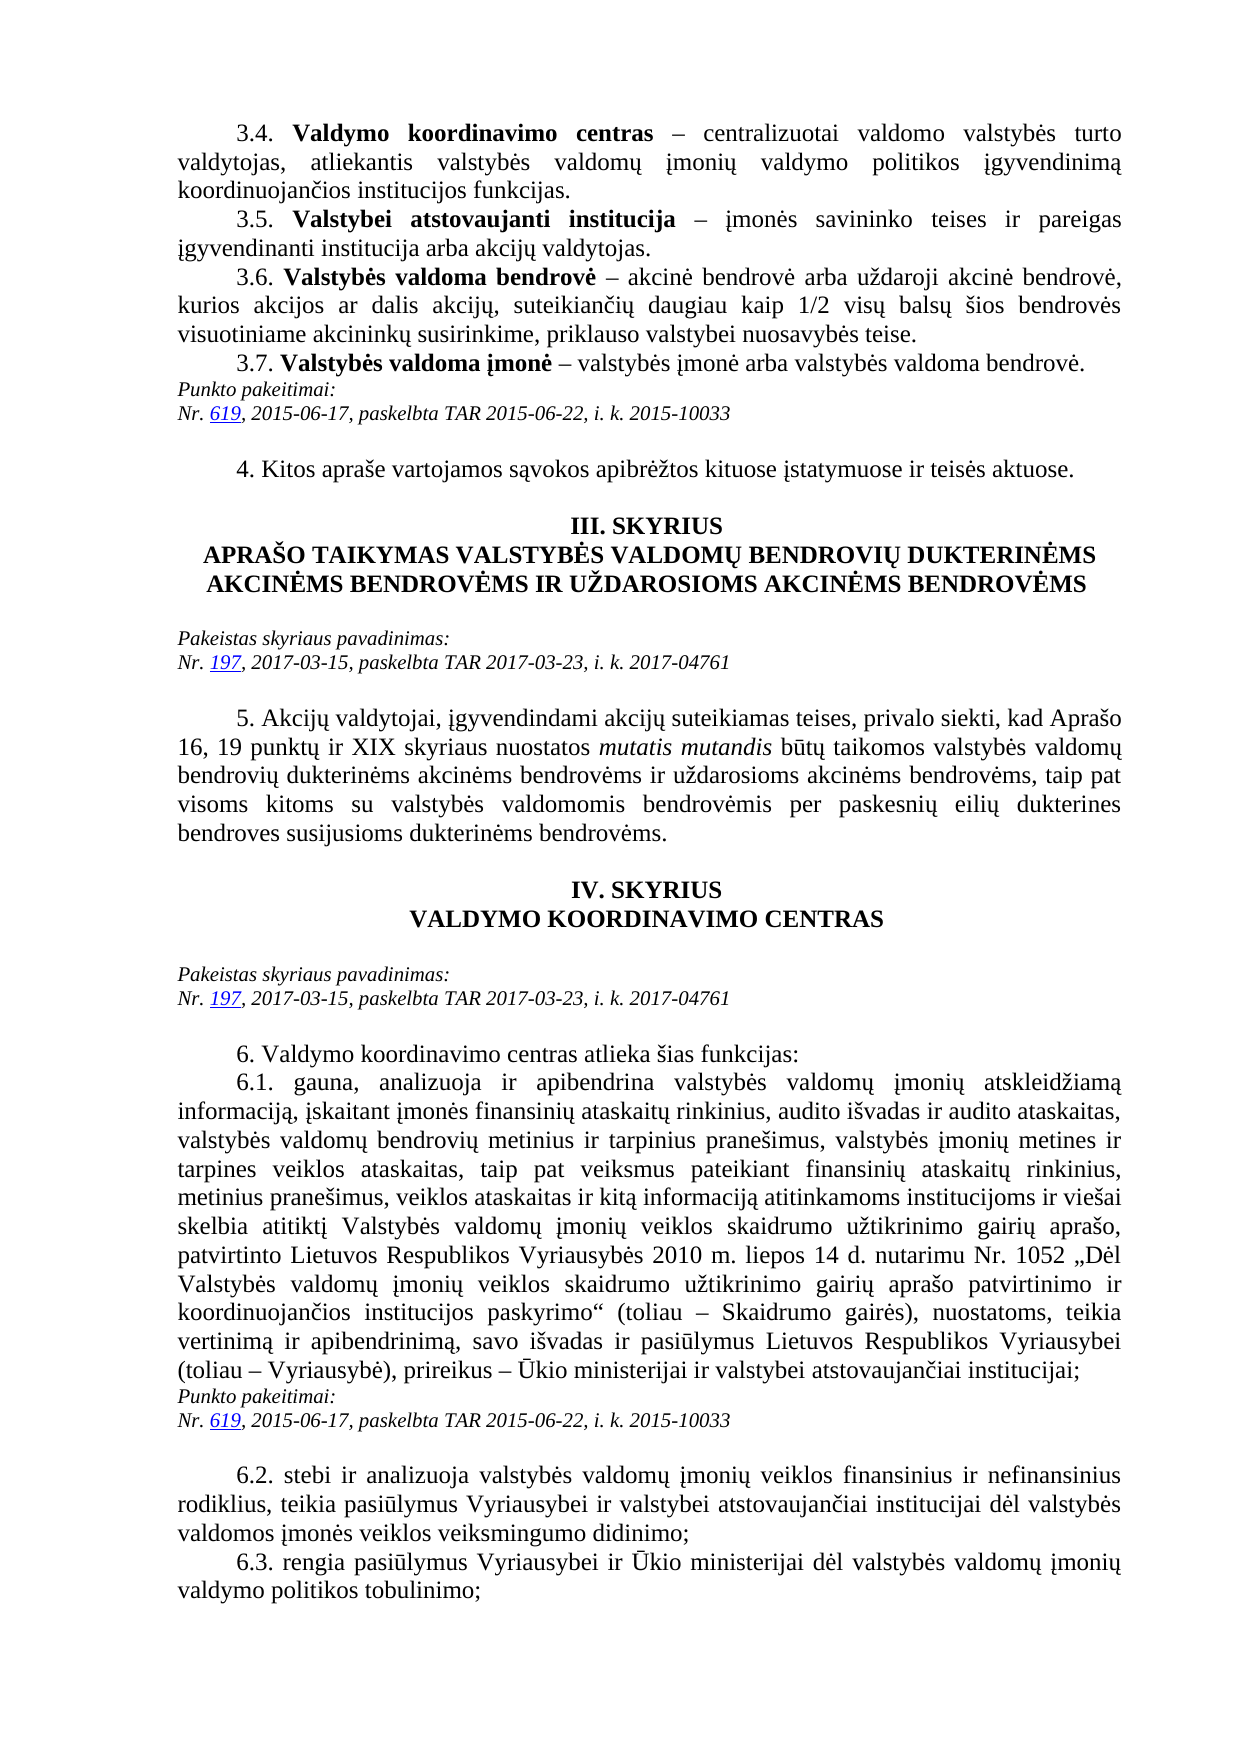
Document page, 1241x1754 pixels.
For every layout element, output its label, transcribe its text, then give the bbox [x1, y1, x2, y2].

text 3.4. Valdymo koordinavimo centras – centralizuotai valdomo valstybės turto valdytojas, atliekantis valstybės valdomų įmonių valdymo politikos įgyvendinimą koordinuojančios institucijos funkcijas. [177, 118, 1122, 204]
text Nr. 619, 2015-06-17, paskelbta TAR 2015-06-22, i. k. 2015-10033 [177, 401, 1122, 425]
text Nr. 197, 2017-03-15, paskelbta TAR 2017-03-23, i. k. 2017-04761 [177, 650, 1122, 674]
text 4. Kitos apraše vartojamos sąvokos apibrėžtos kituose įstatymuose ir teisės aktuose. [177, 454, 1122, 482]
text 3.6. Valstybės valdoma bendrovė – akcinė bendrovė arba uždaroji akcinė bendrovė, kurios akcijos ar dalis akcijų, suteikiančių daugiau kaip 1/2 visų balsų šios bendrovės visuotiniame akcininkų susirinkime, priklauso valstybei nuosavybės teise. [177, 262, 1122, 348]
text Punkto pakeitimai: [177, 377, 1122, 401]
text 6.2. stebi ir analizuoja valstybės valdomų įmonių veiklos finansinius ir nefinansinius rodiklius, teikia pasiūlymus Vyriausybei ir valstybei atstovaujančiai institucijai dėl valstybės valdomos įmonės veiklos veiksmingumo didinimo; [177, 1461, 1122, 1547]
text IV. SKYRIUS VALDYMO KOORDINAVIMO CENTRAS [177, 876, 1122, 933]
text 6. Valdymo koordinavimo centras atlieka šias funkcijas: [177, 1039, 1122, 1067]
text 6.1. gauna, analizuoja ir apibendrina valstybės valdomų įmonių atskleidžiamą informaciją, įskaitant įmonės finansinių ataskaitų rinkinius, audito išvadas ir audito ataskaitas, valstybės valdomų bendrovių metinius ir tarpinius pranešimus, valstybės įmonių metines ir tarpines veiklos ataskaitas, taip pat veiksmus pateikiant finansinių ataskaitų rinkinius, metinius pranešimus, veiklos ataskaitas ir kitą informaciją atitinkamoms institucijoms ir viešai skelbia atitiktį Valstybės valdomų įmonių veiklos skaidrumo užtikrinimo gairių aprašo, patvirtinto Lietuvos Respublikos Vyriausybės 2010 m. liepos 14 d. nutarimu Nr. 1052 „Dėl Valstybės valdomų įmonių veiklos skaidrumo užtikrinimo gairių aprašo patvirtinimo ir koordinuojančios institucijos paskyrimo“ (toliau – Skaidrumo gairės), nuostatoms, teikia vertinimą ir apibendrinimą, savo išvadas ir pasiūlymus Lietuvos Respublikos Vyriausybei (toliau – Vyriausybė), prireikus – Ūkio ministerijai ir valstybei atstovaujančiai institucijai; [177, 1067, 1122, 1384]
text 6.3. rengia pasiūlymus Vyriausybei ir Ūkio ministerijai dėl valstybės valdomų įmonių valdymo politikos tobulinimo; [177, 1547, 1122, 1604]
text 3.7. Valstybės valdoma įmonė – valstybės įmonė arba valstybės valdoma bendrovė. [177, 348, 1122, 377]
text Pakeistas skyriaus pavadinimas: [177, 962, 1122, 986]
text Nr. 619, 2015-06-17, paskelbta TAR 2015-06-22, i. k. 2015-10033 [177, 1408, 1122, 1432]
text 3.5. Valstybei atstovaujanti institucija – įmonės savininko teises ir pareigas įgyvendinanti institucija arba akcijų valdytojas. [177, 204, 1122, 262]
text Nr. 197, 2017-03-15, paskelbta TAR 2017-03-23, i. k. 2017-04761 [177, 986, 1122, 1010]
text Punkto pakeitimai: [177, 1384, 1122, 1408]
text III. SKYRIUS APRAŠO TAIKYMAS VALSTYBĖS VALDOMŲ BENDROVIŲ DUKTERINĖMS AKCINĖMS BENDROVĖMS IR UŽDAROSIOMS AKCINĖMS BENDROVĖMS [177, 511, 1122, 597]
text 5. Akcijų valdytojai, įgyvendindami akcijų suteikiamas teises, privalo siekti, kad Aprašo 16, 19 punktų ir XIX skyriaus nuostatos mutatis mutandis būtų taikomos valstybės valdomų bendrovių dukterinėms akcinėms bendrovėms ir uždarosioms akcinėms bendrovėms, taip pat visoms kitoms su valstybės valdomomis bendrovėmis per paskesnių eilių dukterines bendroves susijusioms dukterinėms bendrovėms. [177, 703, 1122, 847]
text Pakeistas skyriaus pavadinimas: [177, 626, 1122, 650]
